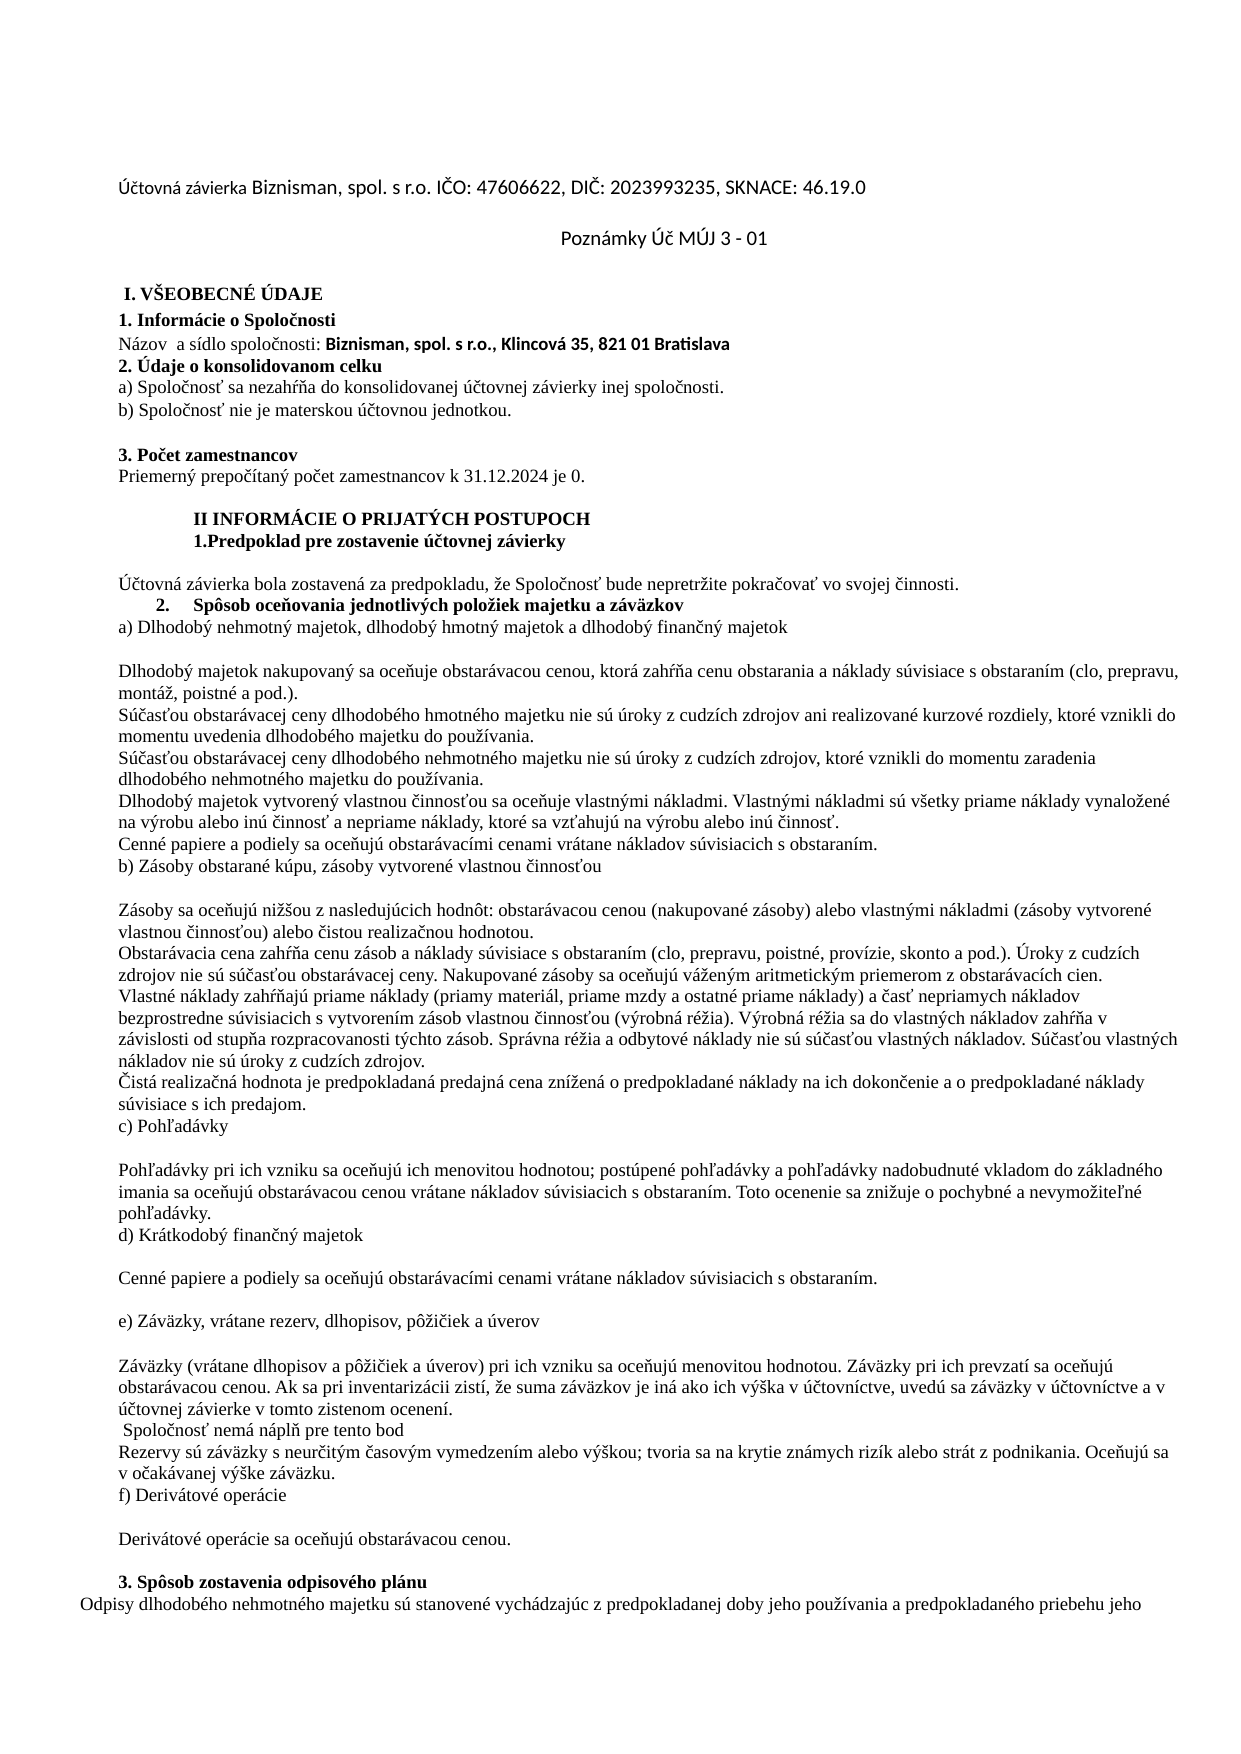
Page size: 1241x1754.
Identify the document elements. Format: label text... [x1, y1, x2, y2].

list f) Derivátové operácie [118, 1484, 1182, 1505]
text 3. Počet zamestnancov [118, 443, 1182, 465]
text Záväzky (vrátane dlhopisov a pôžičiek a úverov) pri ich vzniku sa oceňujú menovitou hodnotou. Záväzky pri ich prevzatí sa oceňujú obstarávacou cenou. Ak sa pri inventarizácii zistí, že suma záväzkov je iná ako ich výška v účtovníctve, uvedú sa záväzky v účtovníctve a v účtovnej závierke v tomto zistenom ocenení. [118, 1354, 1182, 1419]
text Názov a sídlo spoločnosti: Biznisman, spol. s r.o., Klincová 35, 821 01 Bratislava [118, 332, 1182, 354]
list a) Dlhodobý nehmotný majetok, dlhodobý hmotný majetok a dlhodobý finančný majetok [118, 616, 1182, 637]
list II INFORMÁCIE O PRIJATÝCH POSTUPOCH [156, 508, 1182, 530]
text Vlastné náklady zahŕňajú priame náklady (priamy materiál, priame mzdy a ostatné priame náklady) a časť nepriamych nákladov bezprostredne súvisiacich s vytvorením zásob vlastnou činnosťou (výrobná réžia). Výrobná réžia sa do vlastných nákladov zahŕňa v závislosti od stupňa rozpracovanosti týchto zásob. Správna réžia a odbytové náklady nie sú súčasťou vlastných nákladov. Súčasťou vlastných nákladov nie sú úroky z cudzích zdrojov. [118, 985, 1182, 1071]
list c) Pohľadávky [118, 1114, 1182, 1136]
text Zásoby sa oceňujú nižšou z nasledujúcich hodnôt: obstarávacou cenou (nakupované zásoby) alebo vlastnými nákladmi (zásoby vytvorené vlastnou činnosťou) alebo čistou realizačnou hodnotou. [118, 899, 1182, 942]
text Účtovná závierka Biznisman, spol. s r.o. IČO: 47606622, DIČ: 2023993235, SKNACE: 46.19.0 [118, 174, 1182, 199]
text Účtovná závierka bola zostavená za predpokladu, že Spoločnosť bude nepretržite pokračovať vo svojej činnosti. [118, 573, 1182, 594]
list e) Záväzky, vrátane rezerv, dlhopisov, pôžičiek a úverov [118, 1310, 1182, 1332]
text 1. Informácie o Spoločnosti [118, 306, 1182, 332]
text Cenné papiere a podiely sa oceňujú obstarávacími cenami vrátane nákladov súvisiacich s obstaraním. [118, 1267, 1182, 1288]
text I. VŠEOBECNÉ ÚDAJE [118, 276, 1182, 306]
text Pohľadávky pri ich vzniku sa oceňujú ich menovitou hodnotou; postúpené pohľadávky a pohľadávky nadobudnuté vkladom do základného imania sa oceňujú obstarávacou cenou vrátane nákladov súvisiacich s obstaraním. Toto ocenenie sa znižuje o pochybné a nevymožiteľné pohľadávky. [118, 1159, 1182, 1224]
table_header Odpisy dlhodobého nehmotného majetku sú stanovené vychádzajúc z predpokladanej doby jeho používania a predpokladaného priebehu jeho [69, 1593, 1176, 1618]
text Cenné papiere a podiely sa oceňujú obstarávacími cenami vrátane nákladov súvisiacich s obstaraním. [118, 833, 1182, 854]
text Dlhodobý majetok vytvorený vlastnou činnosťou sa oceňuje vlastnými nákladmi. Vlastnými nákladmi sú všetky priame náklady vynaložené na výrobu alebo inú činnosť a nepriame náklady, ktoré sa vzťahujú na výrobu alebo inú činnosť. [118, 790, 1182, 833]
text Súčasťou obstarávacej ceny dlhodobého nehmotného majetku nie sú úroky z cudzích zdrojov, ktoré vznikli do momentu zaradenia dlhodobého nehmotného majetku do používania. [118, 747, 1182, 790]
list b) Zásoby obstarané kúpu, zásoby vytvorené vlastnou činnosťou [118, 854, 1182, 876]
text Priemerný prepočítaný počet zamestnancov k 31.12.2024 je 0. [118, 465, 1182, 487]
text Súčasťou obstarávacej ceny dlhodobého hmotného majetku nie sú úroky z cudzích zdrojov ani realizované kurzové rozdiely, ktoré vznikli do momentu uvedenia dlhodobého majetku do používania. [118, 703, 1182, 747]
list 1.Predpoklad pre zostavenie účtovnej závierky [156, 530, 1182, 551]
list Spôsob oceňovania jednotlivých položiek majetku a záväzkov [156, 594, 1182, 616]
text 2. Údaje o konsolidovanom celku [118, 354, 1182, 376]
text Derivátové operácie sa oceňujú obstarávacou cenou. [118, 1528, 1182, 1550]
text Poznámky Úč MÚJ 3 - 01 [118, 225, 1182, 250]
text Čistá realizačná hodnota je predpokladaná predajná cena znížená o predpokladané náklady na ich dokončenie a o predpokladané náklady súvisiace s ich predajom. [118, 1071, 1182, 1114]
text Rezervy sú záväzky s neurčitým časovým vymedzením alebo výškou; tvoria sa na krytie známych rizík alebo strát z podnikania. Oceňujú sa v očakávanej výške záväzku. [118, 1441, 1182, 1484]
list a) Spoločnosť sa nezahŕňa do konsolidovanej účtovnej závierky inej spoločnosti. [118, 376, 1182, 398]
list d) Krátkodobý finančný majetok [118, 1224, 1182, 1245]
text 3. Spôsob zostavenia odpisového plánu [118, 1571, 1182, 1593]
text Dlhodobý majetok nakupovaný sa oceňuje obstarávacou cenou, ktorá zahŕňa cenu obstarania a náklady súvisiace s obstaraním (clo, prepravu, montáž, poistné a pod.). [118, 660, 1182, 703]
text Obstarávacia cena zahŕňa cenu zásob a náklady súvisiace s obstaraním (clo, prepravu, poistné, provízie, skonto a pod.). Úroky z cudzích zdrojov nie sú súčasťou obstarávacej ceny. Nakupované zásoby sa oceňujú váženým aritmetickým priemerom z obstarávacích cien. [118, 942, 1182, 985]
list b) Spoločnosť nie je materskou účtovnou jednotkou. [118, 399, 1182, 421]
text Spoločnosť nemá náplň pre tento bod [118, 1419, 1182, 1441]
